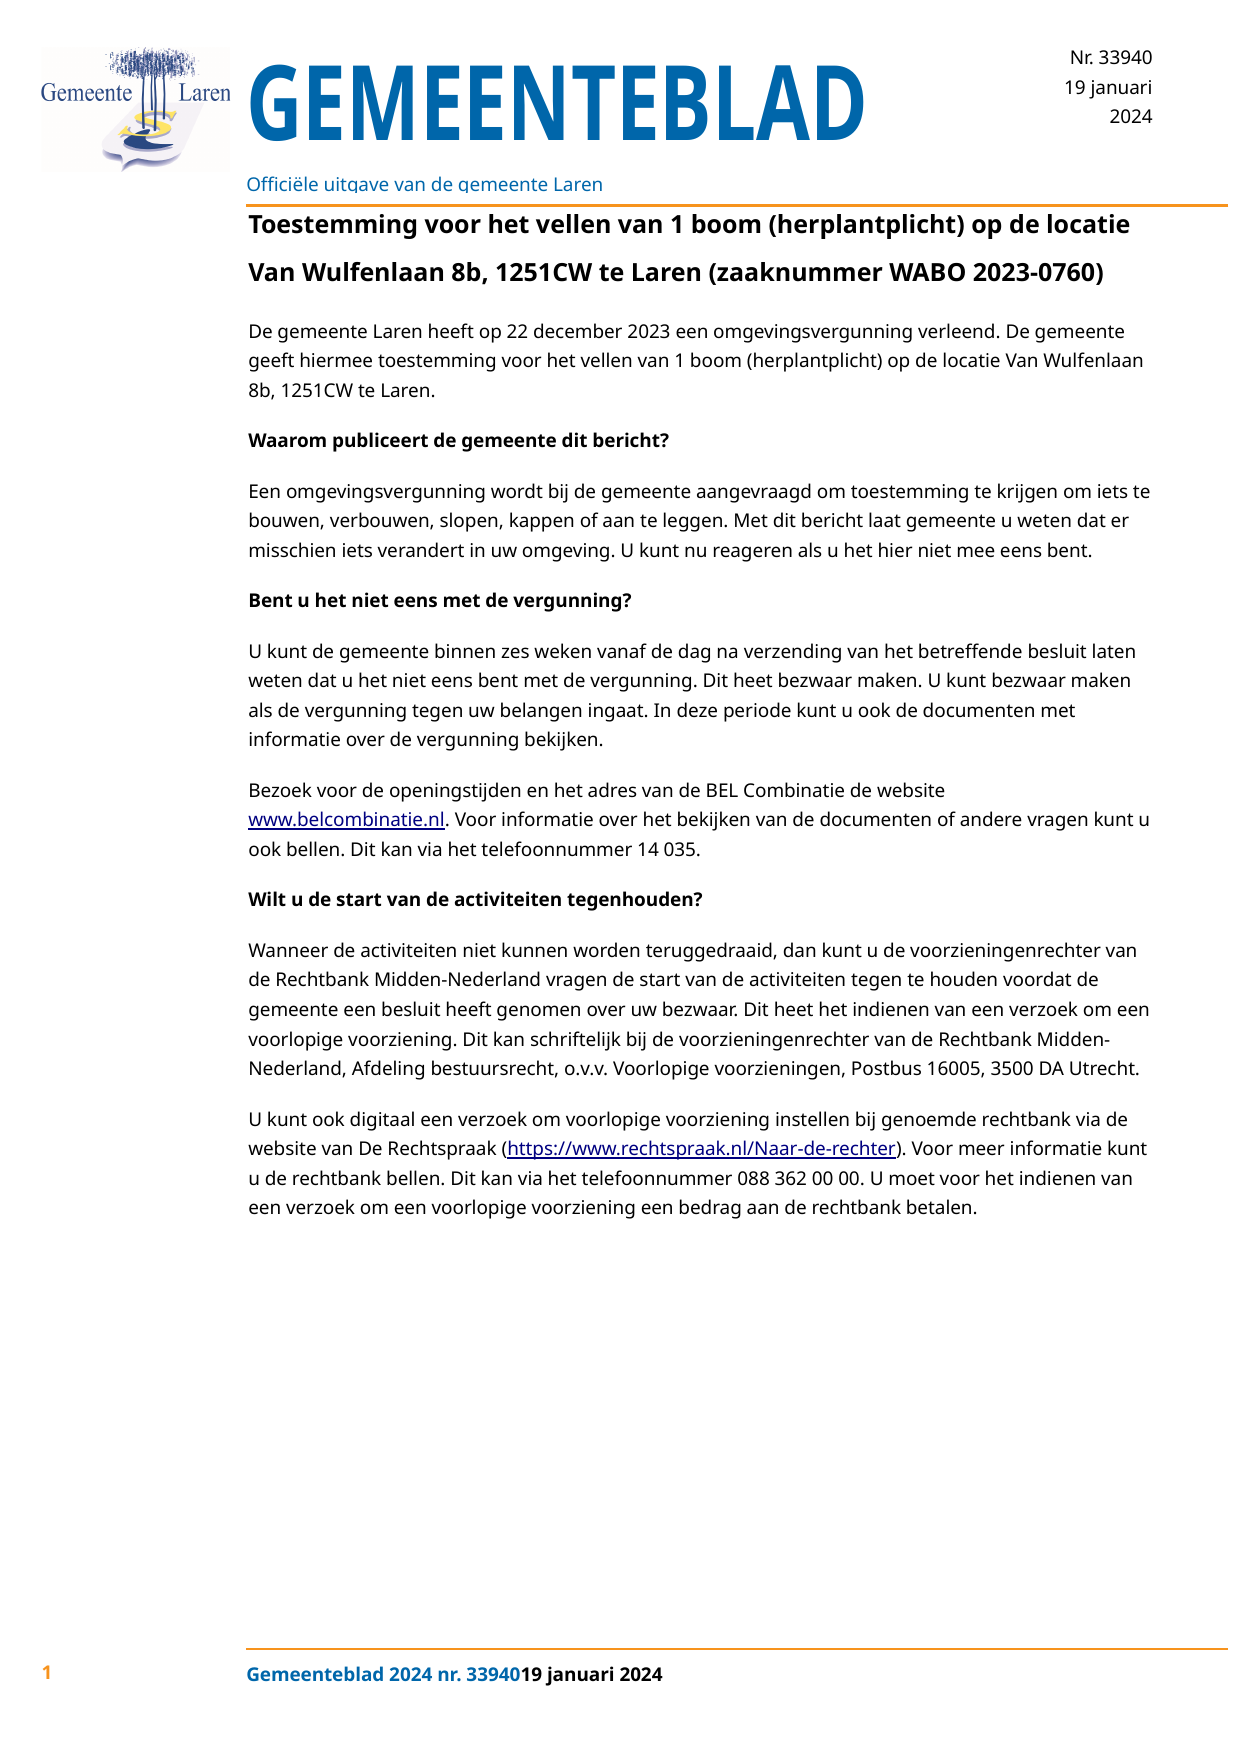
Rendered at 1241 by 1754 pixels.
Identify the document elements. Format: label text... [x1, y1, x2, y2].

text De gemeente Laren heeft op 22 december 2023 een omgevingsvergunning verleend. De gemeente geeft hiermee toestemming voor het vellen van 1 boom (herplantplicht) op de locatie Van Wulfenlaan 8b, 1251CW te Laren. [248, 318, 1152, 403]
text Een omgevingsvergunning wordt bij de gemeente aangevraagd om toestemming te krijgen om iets te bouwen, verbouwen, slopen, kappen of aan te leggen. Met dit bericht laat gemeente u weten dat er misschien iets verandert in uw omgeving. U kunt nu reageren als u het hier niet mee eens bent. [248, 478, 1152, 563]
text U kunt de gemeente binnen zes weken vanaf de dag na verzending van het betreffende besluit laten weten dat u het niet eens bent met de vergunning. Dit heet bezwaar maken. U kunt bezwaar maken als de vergunning tegen uw belangen ingaat. In deze periode kunt u ook de documenten met informatie over de vergunning bekijken. [248, 638, 1152, 752]
picture [41, 47, 231, 172]
text U kunt ook digitaal een verzoek om voorlopige voorziening instellen bij genoemde rechtbank via de website van De Rechtspraak (https://www.rechtspraak.nl/Naar-de-rechter). Voor meer informatie kunt u de rechtbank bellen. Dit kan via het telefoonnummer 088 362 00 00. U moet voor het indienen van een verzoek om een voorlopige voorziening een bedrag aan de rechtbank betalen. [248, 1106, 1152, 1220]
text Bent u het niet eens met de vergunning? [248, 587, 1152, 613]
text Toestemming voor het vellen van 1 boom (herplantplicht) op de locatie Van Wulfenlaan 8b, 1251CW te Laren (zaaknummer WABO 2023-0760) [248, 207, 1152, 288]
text Bezoek voor de openingstijden en het adres van de BEL Combinatie de website www.belcombinatie.nl. Voor informatie over het bekijken van de documenten of andere vragen kunt u ook bellen. Dit kan via het telefoonnummer 14 035. [248, 777, 1152, 862]
text Wanneer de activiteiten niet kunnen worden teruggedraaid, dan kunt u de voorzieningenrechter van de Rechtbank Midden-Nederland vragen de start van de activiteiten tegen te houden voordat de gemeente een besluit heeft genomen over uw bezwaar. Dit heet het indienen van een verzoek om een voorlopige voorziening. Dit kan schriftelijk bij de voorzieningenrechter van de Rechtbank Midden-Nederland, Afdeling bestuursrecht, o.v.v. Voorlopige voorzieningen, Postbus 16005, 3500 DA Utrecht. [248, 937, 1152, 1081]
text Wilt u de start van de activiteiten tegenhouden? [248, 887, 1152, 912]
text Waarom publiceert de gemeente dit bericht? [248, 427, 1152, 453]
